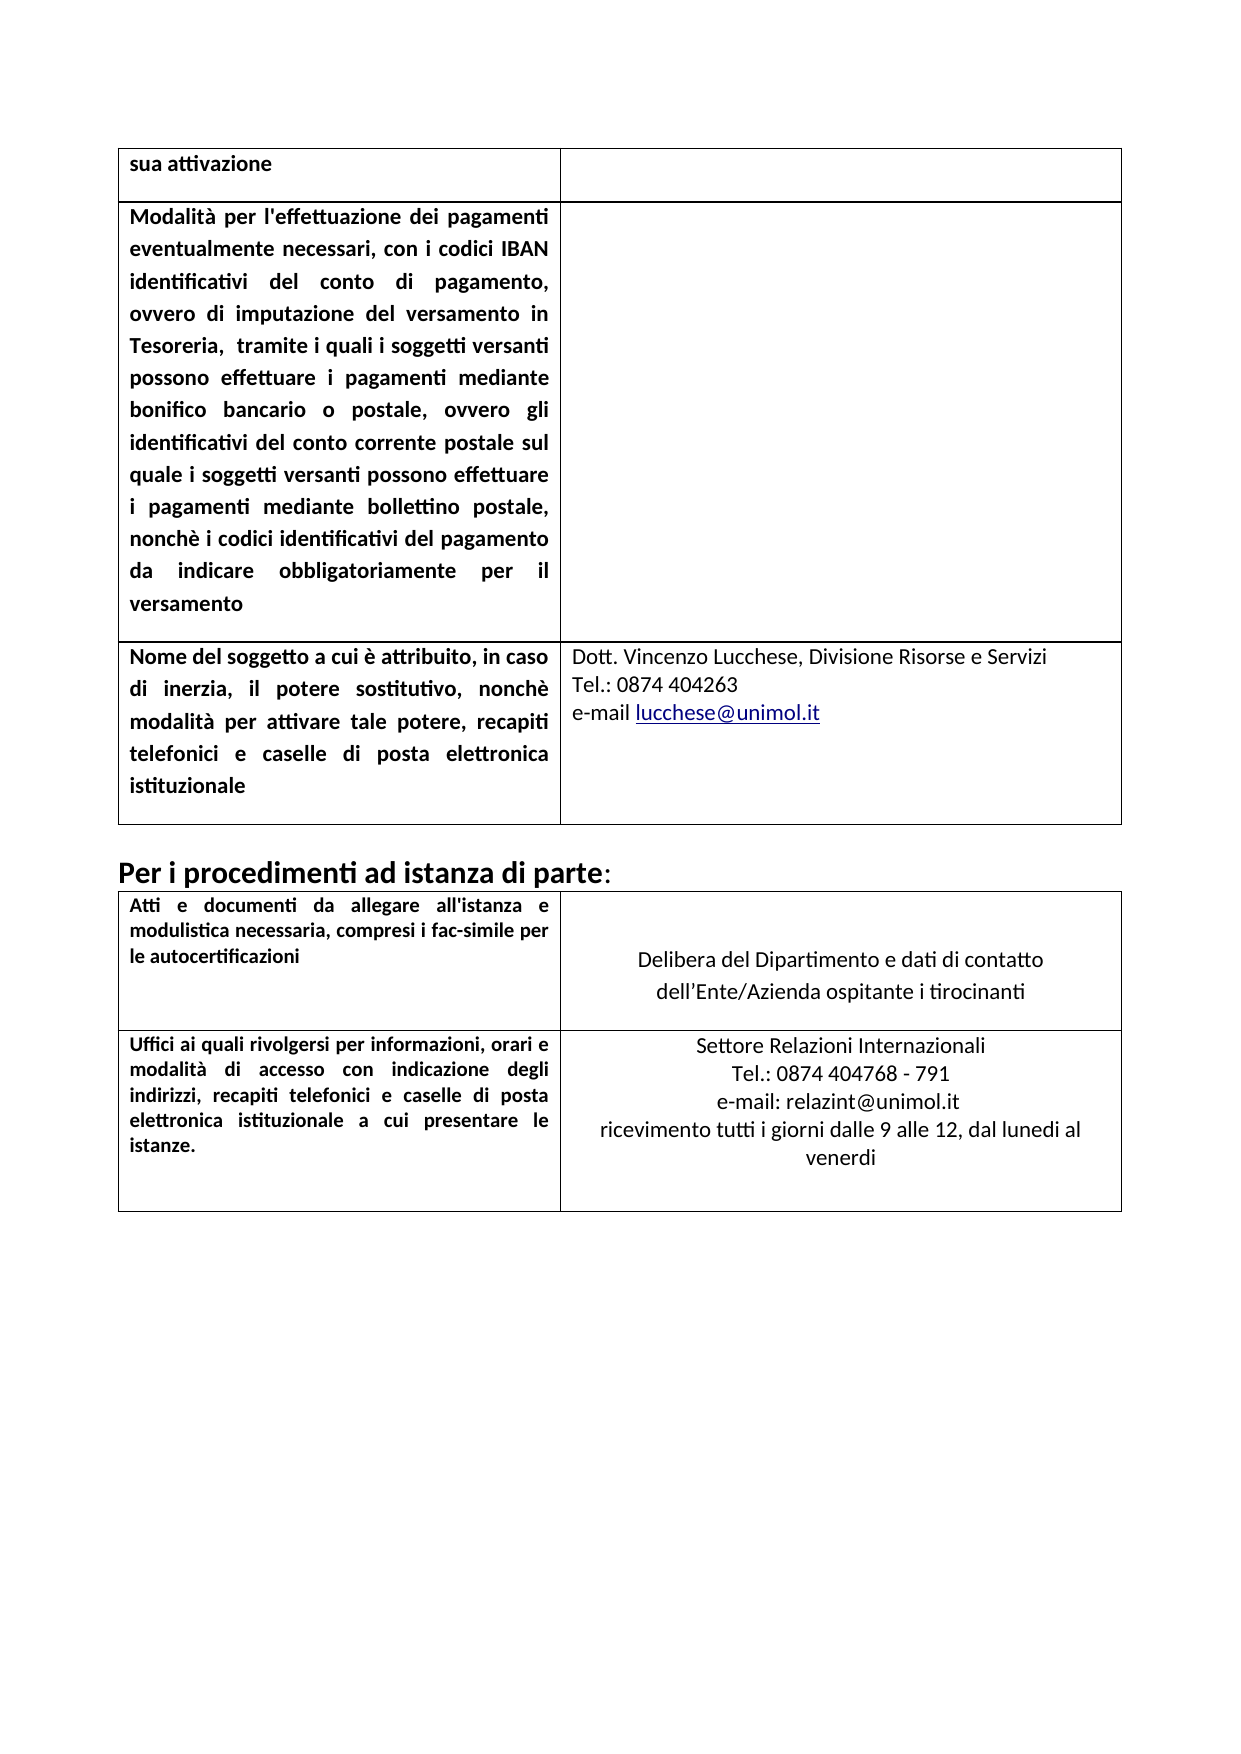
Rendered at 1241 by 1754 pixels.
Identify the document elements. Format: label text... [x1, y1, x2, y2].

table_cell [561, 203, 1121, 641]
table_cell Dott. Vincenzo Lucchese, Divisione Risorse e Servizi Tel.: 0874 404263 e-mail lucchese@unimol.it [561, 643, 1121, 824]
text Per i procedimenti ad istanza di parte: [118, 853, 1122, 891]
table_header Delibera del Dipartimento e dati di contatto dell’Ente/Azienda ospitante i tirocinanti [561, 892, 1121, 1030]
table_cell Uffici ai quali rivolgersi per informazioni, orari e modalità di accesso con indicazione degli indirizzi, recapiti telefonici e caselle di posta elettronica istituzionale a cui presentare le istanze. [119, 1031, 560, 1211]
table_cell Settore Relazioni Internazionali Tel.: 0874 404768 - 791 e-mail: relazint@unimol.it ricevimento tutti i giorni dalle 9 alle 12, dal lunedi al venerdi [561, 1031, 1121, 1211]
table_header Atti e documenti da allegare all'istanza e modulistica necessaria, compresi i fac-simile per le autocertificazioni [119, 892, 560, 1030]
table_cell Modalità per l'effettuazione dei pagamenti eventualmente necessari, con i codici IBAN identificativi del conto di pagamento, ovvero di imputazione del versamento in Tesoreria, tramite i quali i soggetti versanti possono effettuare i pagamenti mediante bonifico bancario o postale, ovvero gli identificativi del conto corrente postale sul quale i soggetti versanti possono effettuare i pagamenti mediante bollettino postale, nonchè i codici identificativi del pagamento da indicare obbligatoriamente per il versamento [119, 203, 560, 641]
table_cell Nome del soggetto a cui è attribuito, in caso di inerzia, il potere sostitutivo, nonchè modalità per attivare tale potere, recapiti telefonici e caselle di posta elettronica istituzionale [119, 643, 560, 824]
table_cell sua attivazione [119, 149, 560, 201]
table_cell [561, 149, 1121, 201]
